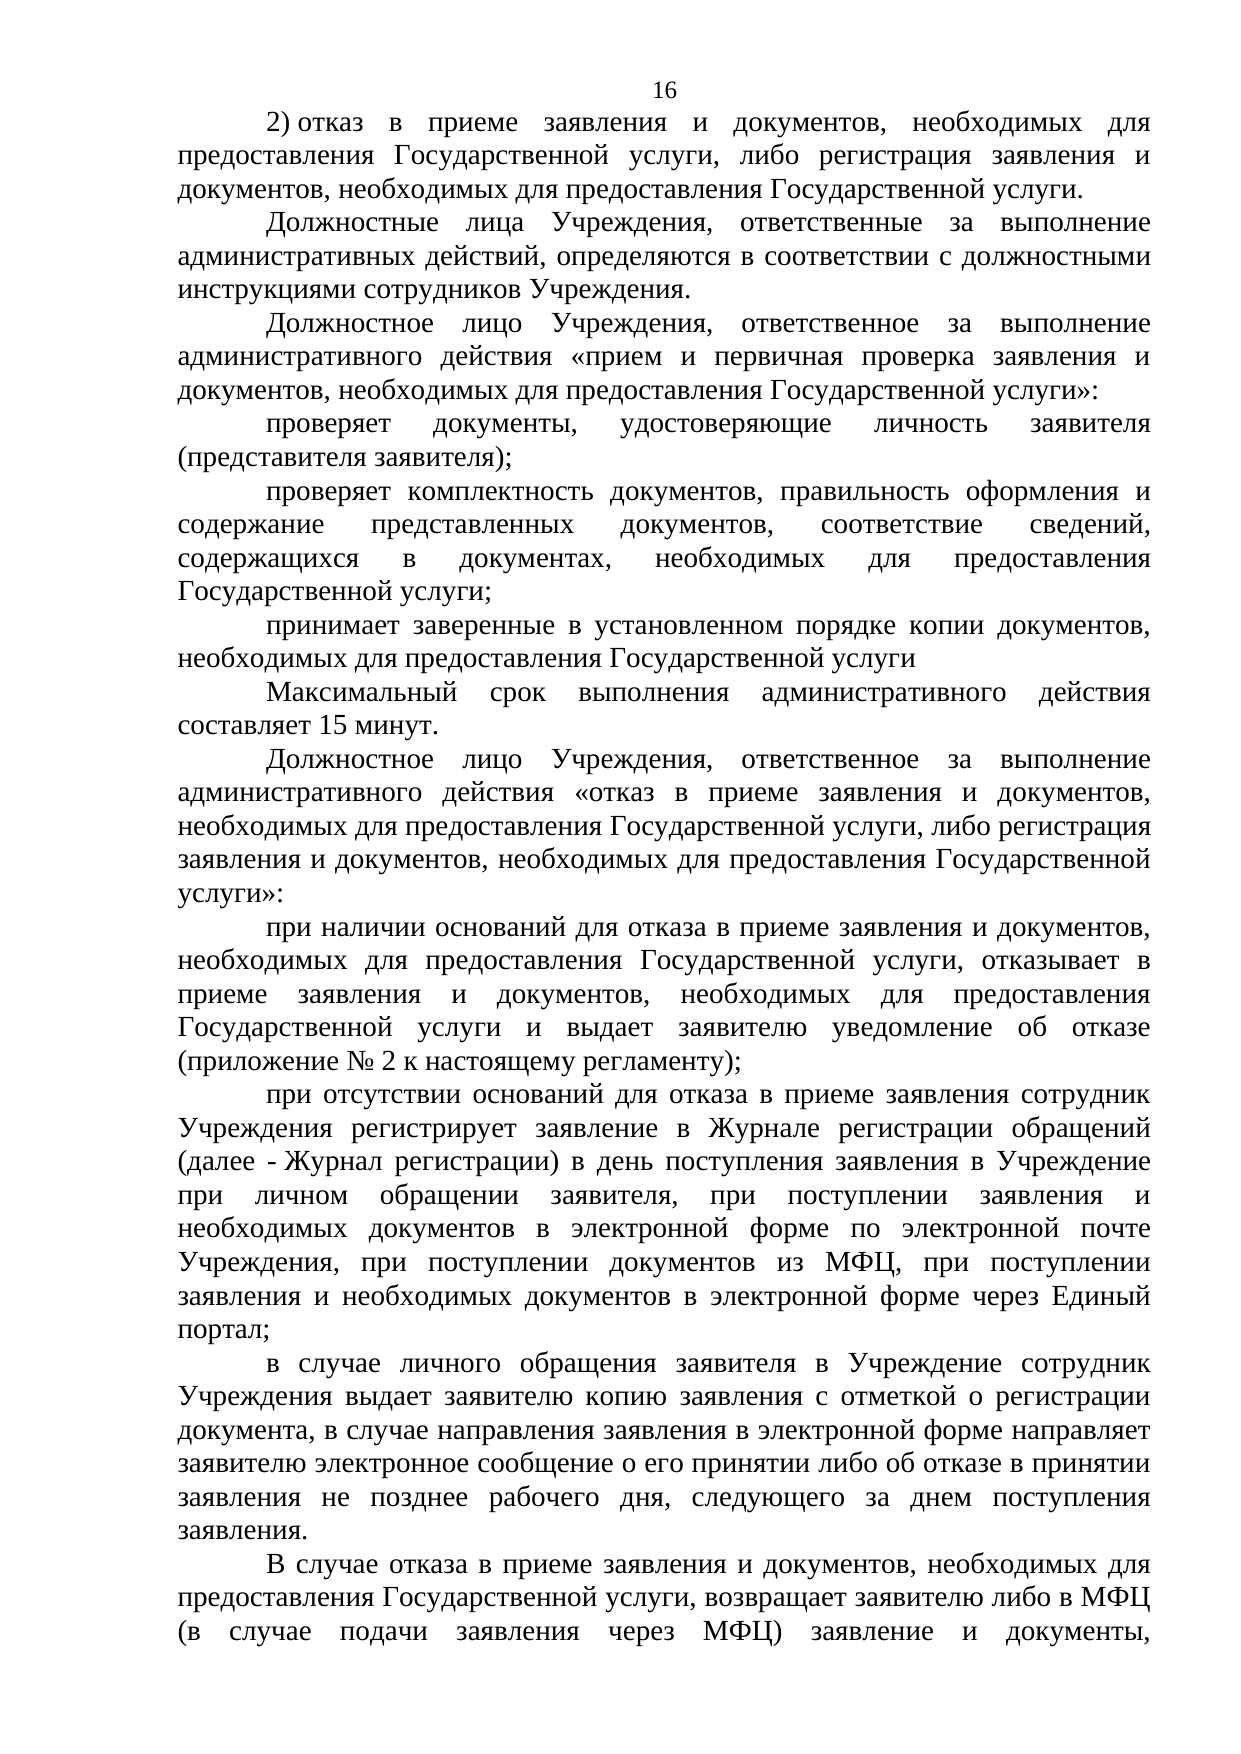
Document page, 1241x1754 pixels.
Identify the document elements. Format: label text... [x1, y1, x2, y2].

text принимает заверенные в установленном порядке копии документов, необходимых для предоставления Государственной услуги [177, 607, 1152, 674]
text Должностное лицо Учреждения, ответственное за выполнение административного действия «отказ в приеме заявления и документов, необходимых для предоставления Государственной услуги, либо регистрация заявления и документов, необходимых для предоставления Государственной услуги»: [177, 741, 1152, 909]
text проверяет комплектность документов, правильность оформления и содержание представленных документов, соответствие сведений, содержащихся в документах, необходимых для предоставления Государственной услуги; [177, 473, 1152, 607]
text при отсутствии оснований для отказа в приеме заявления сотрудник Учреждения регистрирует заявление в Журнале регистрации обращений (далее - Журнал регистрации) в день поступления заявления в Учреждение при личном обращении заявителя, при поступлении заявления и необходимых документов в электронной форме по электронной почте Учреждения, при поступлении документов из МФЦ, при поступлении заявления и необходимых документов в электронной форме через Единый портал; [177, 1076, 1152, 1345]
text при наличии оснований для отказа в приеме заявления и документов, необходимых для предоставления Государственной услуги, отказывает в приеме заявления и документов, необходимых для предоставления Государственной услуги и выдает заявителю уведомление об отказе (приложение № 2 к настоящему регламенту); [177, 909, 1152, 1076]
text в случае личного обращения заявителя в Учреждение сотрудник Учреждения выдает заявителю копию заявления с отметкой о регистрации документа, в случае направления заявления в электронной форме направляет заявителю электронное сообщение о его принятии либо об отказе в принятии заявления не позднее рабочего дня, следующего за днем поступления заявления. [177, 1345, 1152, 1546]
text В случае отказа в приеме заявления и документов, необходимых для предоставления Государственной услуги, возвращает заявителю либо в МФЦ (в случае подачи заявления через МФЦ) заявление и документы, [177, 1546, 1152, 1647]
text Должностные лица Учреждения, ответственные за выполнение административных действий, определяются в соответствии с должностными инструкциями сотрудников Учреждения. [177, 204, 1152, 305]
text Максимальный срок выполнения административного действия составляет 15 минут. [177, 674, 1152, 741]
text 2) отказ в приеме заявления и документов, необходимых для предоставления Государственной услуги, либо регистрация заявления и документов, необходимых для предоставления Государственной услуги. [177, 104, 1152, 204]
text проверяет документы, удостоверяющие личность заявителя (представителя заявителя); [177, 406, 1152, 473]
text Должностное лицо Учреждения, ответственное за выполнение административного действия «прием и первичная проверка заявления и документов, необходимых для предоставления Государственной услуги»: [177, 305, 1152, 406]
